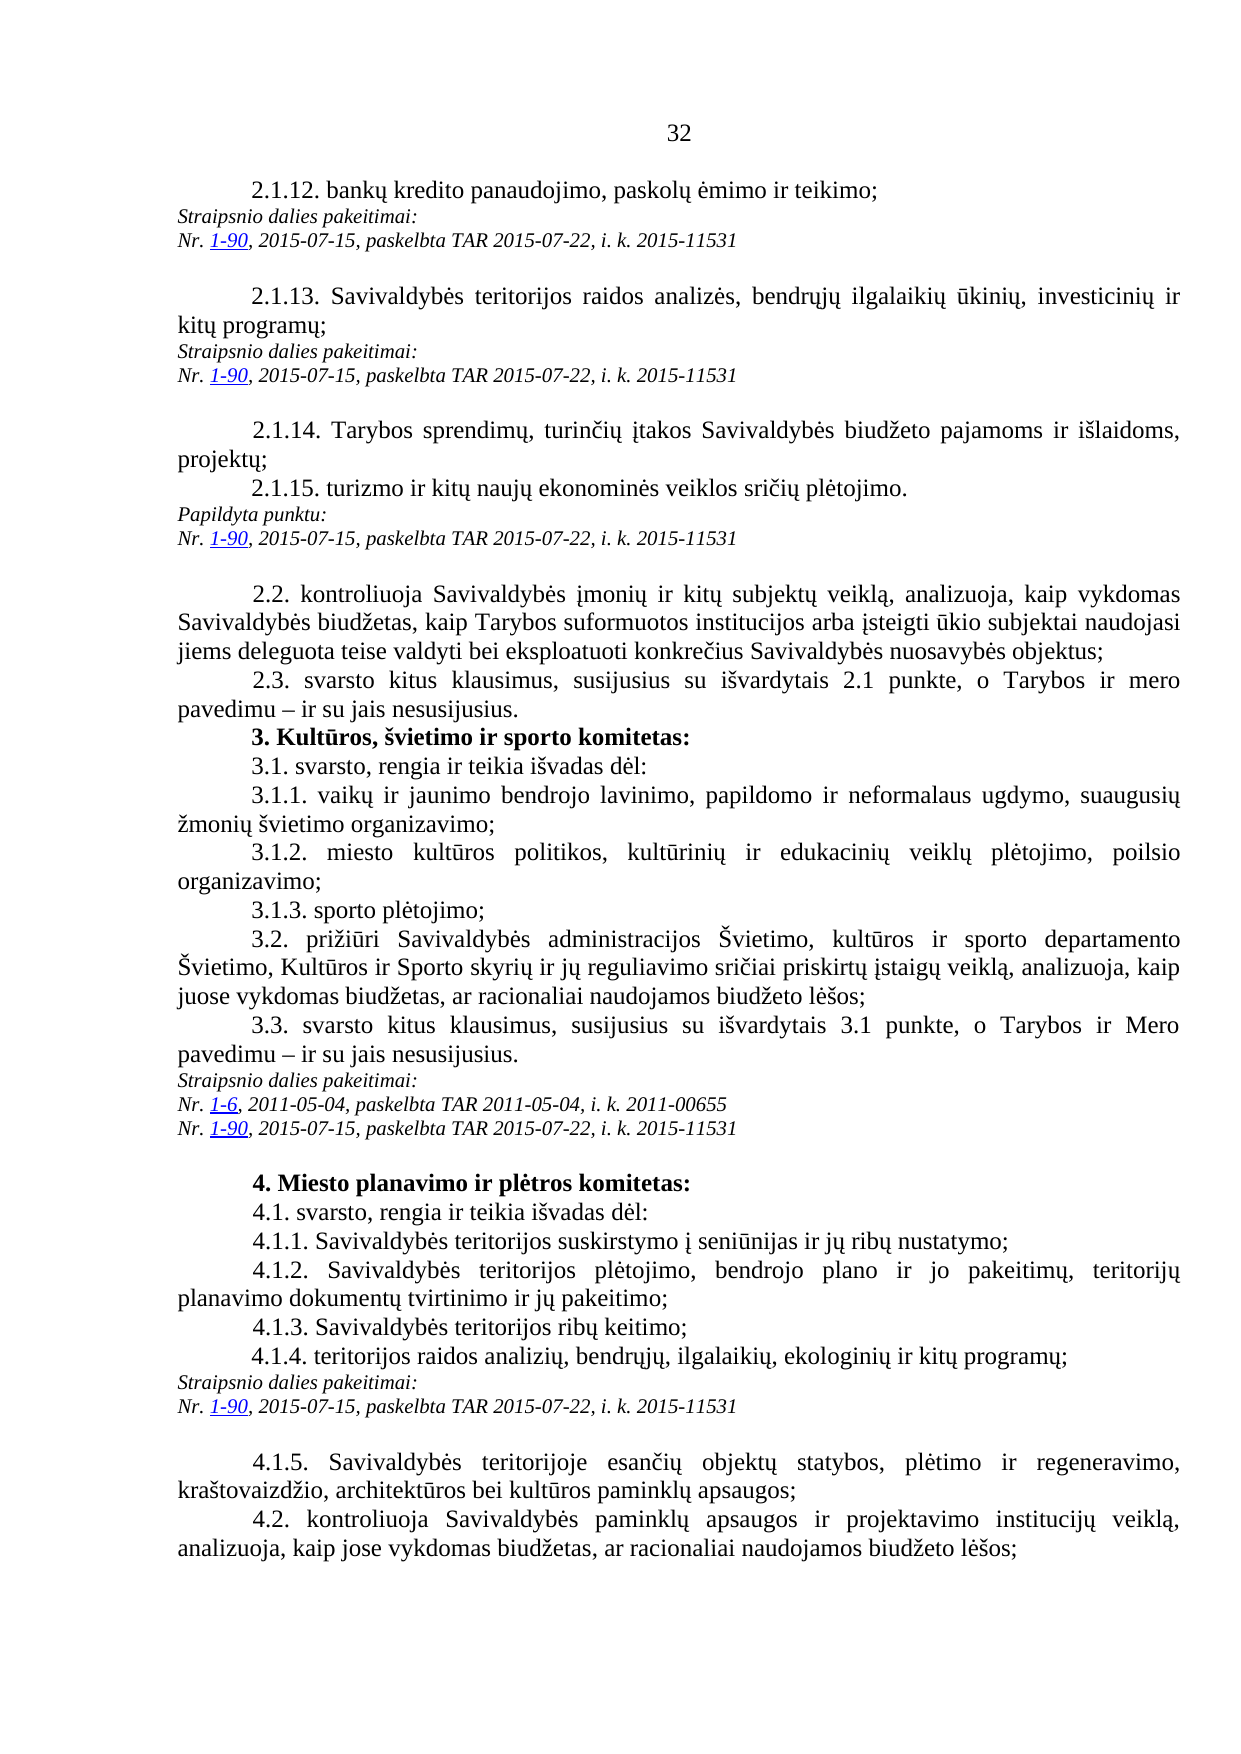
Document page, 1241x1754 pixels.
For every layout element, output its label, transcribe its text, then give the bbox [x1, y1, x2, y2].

text 3.1.1. vaikų ir jaunimo bendrojo lavinimo, papildomo ir neformalaus ugdymo, suaugusių žmonių švietimo organizavimo; [177, 780, 1181, 837]
text 3.3. svarsto kitus klausimus, susijusius su išvardytais 3.1 punkte, o Tarybos ir Mero pavedimu – ir su jais nesusijusius. [177, 1010, 1181, 1067]
text Nr. 1-6, 2011-05-04, paskelbta TAR 2011-05-04, i. k. 2011-00655 [177, 1092, 1181, 1116]
text 3.1.2. miesto kultūros politikos, kultūrinių ir edukacinių veiklų plėtojimo, poilsio organizavimo; [177, 837, 1181, 895]
text 3.1. svarsto, rengia ir teikia išvadas dėl: [177, 751, 1181, 780]
text 2.1.12. bankų kredito panaudojimo, paskolų ėmimo ir teikimo; [177, 176, 1181, 204]
text 3.2. prižiūri Savivaldybės administracijos Švietimo, kultūros ir sporto departamento Švietimo, Kultūros ir Sporto skyrių ir jų reguliavimo sričiai priskirtų įstaigų veiklą, analizuoja, kaip juose vykdomas biudžetas, ar racionaliai naudojamos biudžeto lėšos; [177, 924, 1181, 1010]
text 2.2. kontroliuoja Savivaldybės įmonių ir kitų subjektų veiklą, analizuoja, kaip vykdomas Savivaldybės biudžetas, kaip Tarybos suformuotos institucijos arba įsteigti ūkio subjektai naudojasi jiems deleguota teise valdyti bei eksploatuoti konkrečius Savivaldybės nuosavybės objektus; [177, 579, 1181, 665]
text Nr. 1-90, 2015-07-15, paskelbta TAR 2015-07-22, i. k. 2015-11531 [177, 1116, 1181, 1140]
text Nr. 1-90, 2015-07-15, paskelbta TAR 2015-07-22, i. k. 2015-11531 [177, 228, 1181, 252]
text 4. Miesto planavimo ir plėtros komitetas: [177, 1168, 1181, 1197]
text Nr. 1-90, 2015-07-15, paskelbta TAR 2015-07-22, i. k. 2015-11531 [177, 1394, 1181, 1418]
text 4.1.1. Savivaldybės teritorijos suskirstymo į seniūnijas ir jų ribų nustatymo; [177, 1226, 1181, 1255]
text 4.1.5. Savivaldybės teritorijoje esančių objektų statybos, plėtimo ir regeneravimo, kraštovaizdžio, architektūros bei kultūros paminklų apsaugos; [177, 1447, 1181, 1504]
text 2.3. svarsto kitus klausimus, susijusius su išvardytais 2.1 punkte, o Tarybos ir mero pavedimu – ir su jais nesusijusius. [177, 665, 1181, 722]
text 4.1.2. Savivaldybės teritorijos plėtojimo, bendrojo plano ir jo pakeitimų, teritorijų planavimo dokumentų tvirtinimo ir jų pakeitimo; [177, 1255, 1181, 1312]
text Nr. 1-90, 2015-07-15, paskelbta TAR 2015-07-22, i. k. 2015-11531 [177, 363, 1181, 387]
text 2.1.14. Tarybos sprendimų, turinčių įtakos Savivaldybės biudžeto pajamoms ir išlaidoms, projektų; [177, 416, 1181, 473]
text Straipsnio dalies pakeitimai: [177, 204, 1181, 228]
text Straipsnio dalies pakeitimai: [177, 1067, 1181, 1092]
text Papildyta punktu: [177, 502, 1181, 526]
text 4.2. kontroliuoja Savivaldybės paminklų apsaugos ir projektavimo institucijų veiklą, analizuoja, kaip jose vykdomas biudžetas, ar racionaliai naudojamos biudžeto lėšos; [177, 1504, 1181, 1562]
text 3. Kultūros, švietimo ir sporto komitetas: [177, 722, 1181, 751]
text 4.1.3. Savivaldybės teritorijos ribų keitimo; [177, 1312, 1181, 1341]
text 2.1.13. Savivaldybės teritorijos raidos analizės, bendrųjų ilgalaikių ūkinių, investicinių ir kitų programų; [177, 281, 1181, 339]
text 4.1.4. teritorijos raidos analizių, bendrųjų, ilgalaikių, ekologinių ir kitų programų; [177, 1341, 1181, 1370]
text Nr. 1-90, 2015-07-15, paskelbta TAR 2015-07-22, i. k. 2015-11531 [177, 526, 1181, 550]
text 2.1.15. turizmo ir kitų naujų ekonominės veiklos sričių plėtojimo. [177, 473, 1181, 502]
text 3.1.3. sporto plėtojimo; [177, 895, 1181, 924]
text Straipsnio dalies pakeitimai: [177, 1370, 1181, 1394]
text Straipsnio dalies pakeitimai: [177, 339, 1181, 363]
text 4.1. svarsto, rengia ir teikia išvadas dėl: [177, 1197, 1181, 1226]
